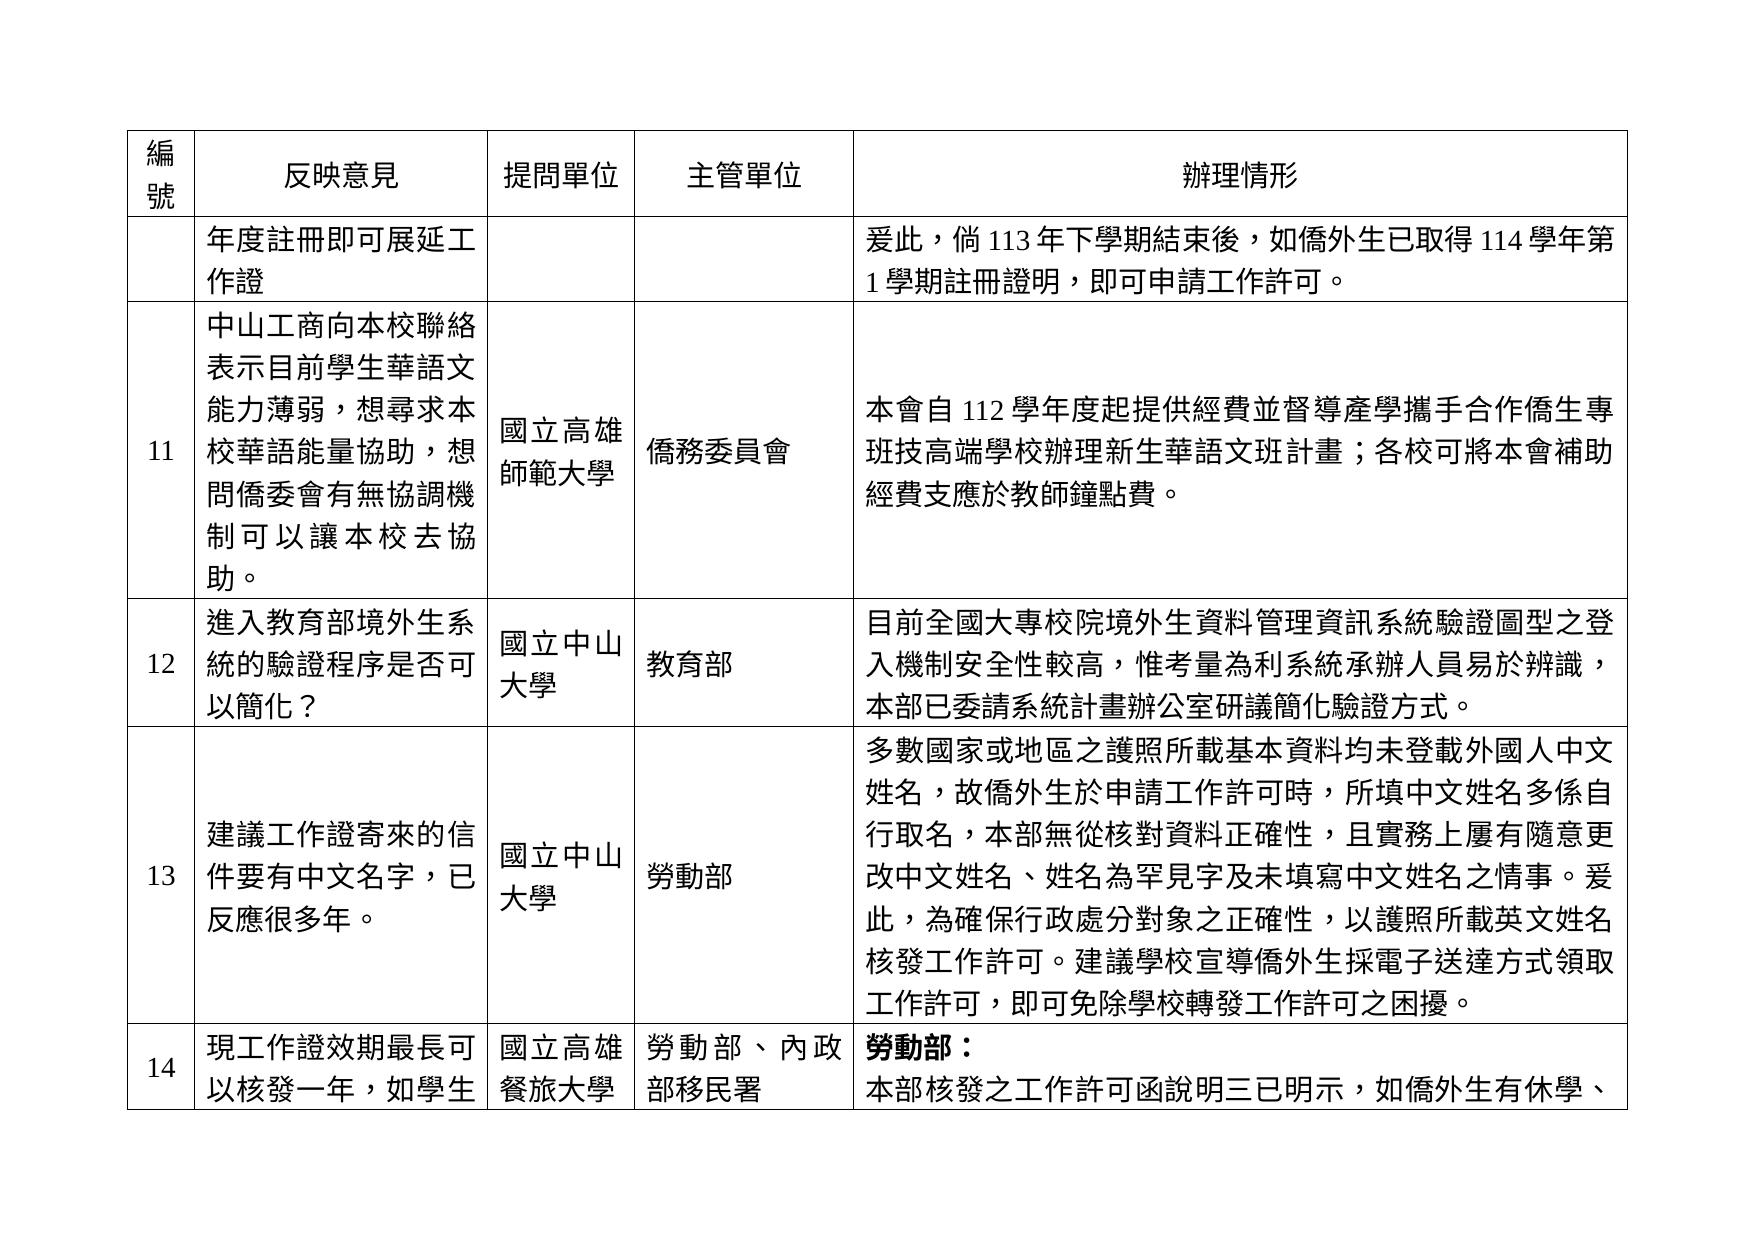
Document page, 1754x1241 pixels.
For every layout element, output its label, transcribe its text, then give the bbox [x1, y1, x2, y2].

table_cell 勞動部、內政部移民署 [635, 1024, 853, 1109]
table_cell 中山工商向本校聯絡表示目前學生華語文能力薄弱，想尋求本校華語能量協助，想問僑委會有無協調機制可以讓本校去協助。 [195, 302, 487, 598]
table_cell 國立中山大學 [488, 727, 634, 1023]
table_cell 建議工作證寄來的信件要有中文名字，已反應很多年。 [195, 727, 487, 1023]
table_cell 爰此，倘113年下學期結束後，如僑外生已取得114學年第1學期註冊證明，即可申請工作許可。 [854, 217, 1627, 301]
table_header 提問單位 [488, 131, 634, 216]
table_cell 14 [128, 1024, 194, 1109]
table_cell 僑務委員會 [635, 302, 853, 598]
table_header 主管單位 [635, 131, 853, 216]
table_cell 年度註冊即可展延工作證 [195, 217, 487, 301]
table_cell 本會自112學年度起提供經費並督導產學攜手合作僑生專班技高端學校辦理新生華語文班計畫；各校可將本會補助經費支應於教師鐘點費。 [854, 302, 1627, 598]
table_cell [128, 217, 194, 301]
table_cell 11 [128, 302, 194, 598]
table_cell 進入教育部境外生系統的驗證程序是否可以簡化？ [195, 599, 487, 726]
table_header 反映意見 [195, 131, 487, 216]
table_cell 多數國家或地區之護照所載基本資料均未登載外國人中文姓名，故僑外生於申請工作許可時，所填中文姓名多係自行取名，本部無從核對資料正確性，且實務上屢有隨意更改中文姓名、姓名為罕見字及未填寫中文姓名之情事。爰此，為確保行政處分對象之正確性，以護照所載英文姓名核發工作許可。建議學校宣導僑外生採電子送達方式領取工作許可，即可免除學校轉發工作許可之困擾。 [854, 727, 1627, 1023]
table_cell [635, 217, 853, 301]
table_header 編號 [128, 131, 194, 216]
table_cell 目前全國大專校院境外生資料管理資訊系統驗證圖型之登入機制安全性較高，惟考量為利系統承辦人員易於辨識，本部已委請系統計畫辦公室研議簡化驗證方式。 [854, 599, 1627, 726]
table_cell 現工作證效期最長可以核發一年，如學生 [195, 1024, 487, 1109]
table_cell 勞動部 [635, 727, 853, 1023]
table_cell [488, 217, 634, 301]
table_cell 12 [128, 599, 194, 726]
table_header 辦理情形 [854, 131, 1627, 216]
table_cell 13 [128, 727, 194, 1023]
table_cell 國立高雄師範大學 [488, 302, 634, 598]
table_cell 教育部 [635, 599, 853, 726]
table_cell 國立高雄餐旅大學 [488, 1024, 634, 1109]
table_cell 國立中山大學 [488, 599, 634, 726]
table_cell 勞動部： 本部核發之工作許可函說明三已明示，如僑外生有休學、 [854, 1024, 1627, 1109]
